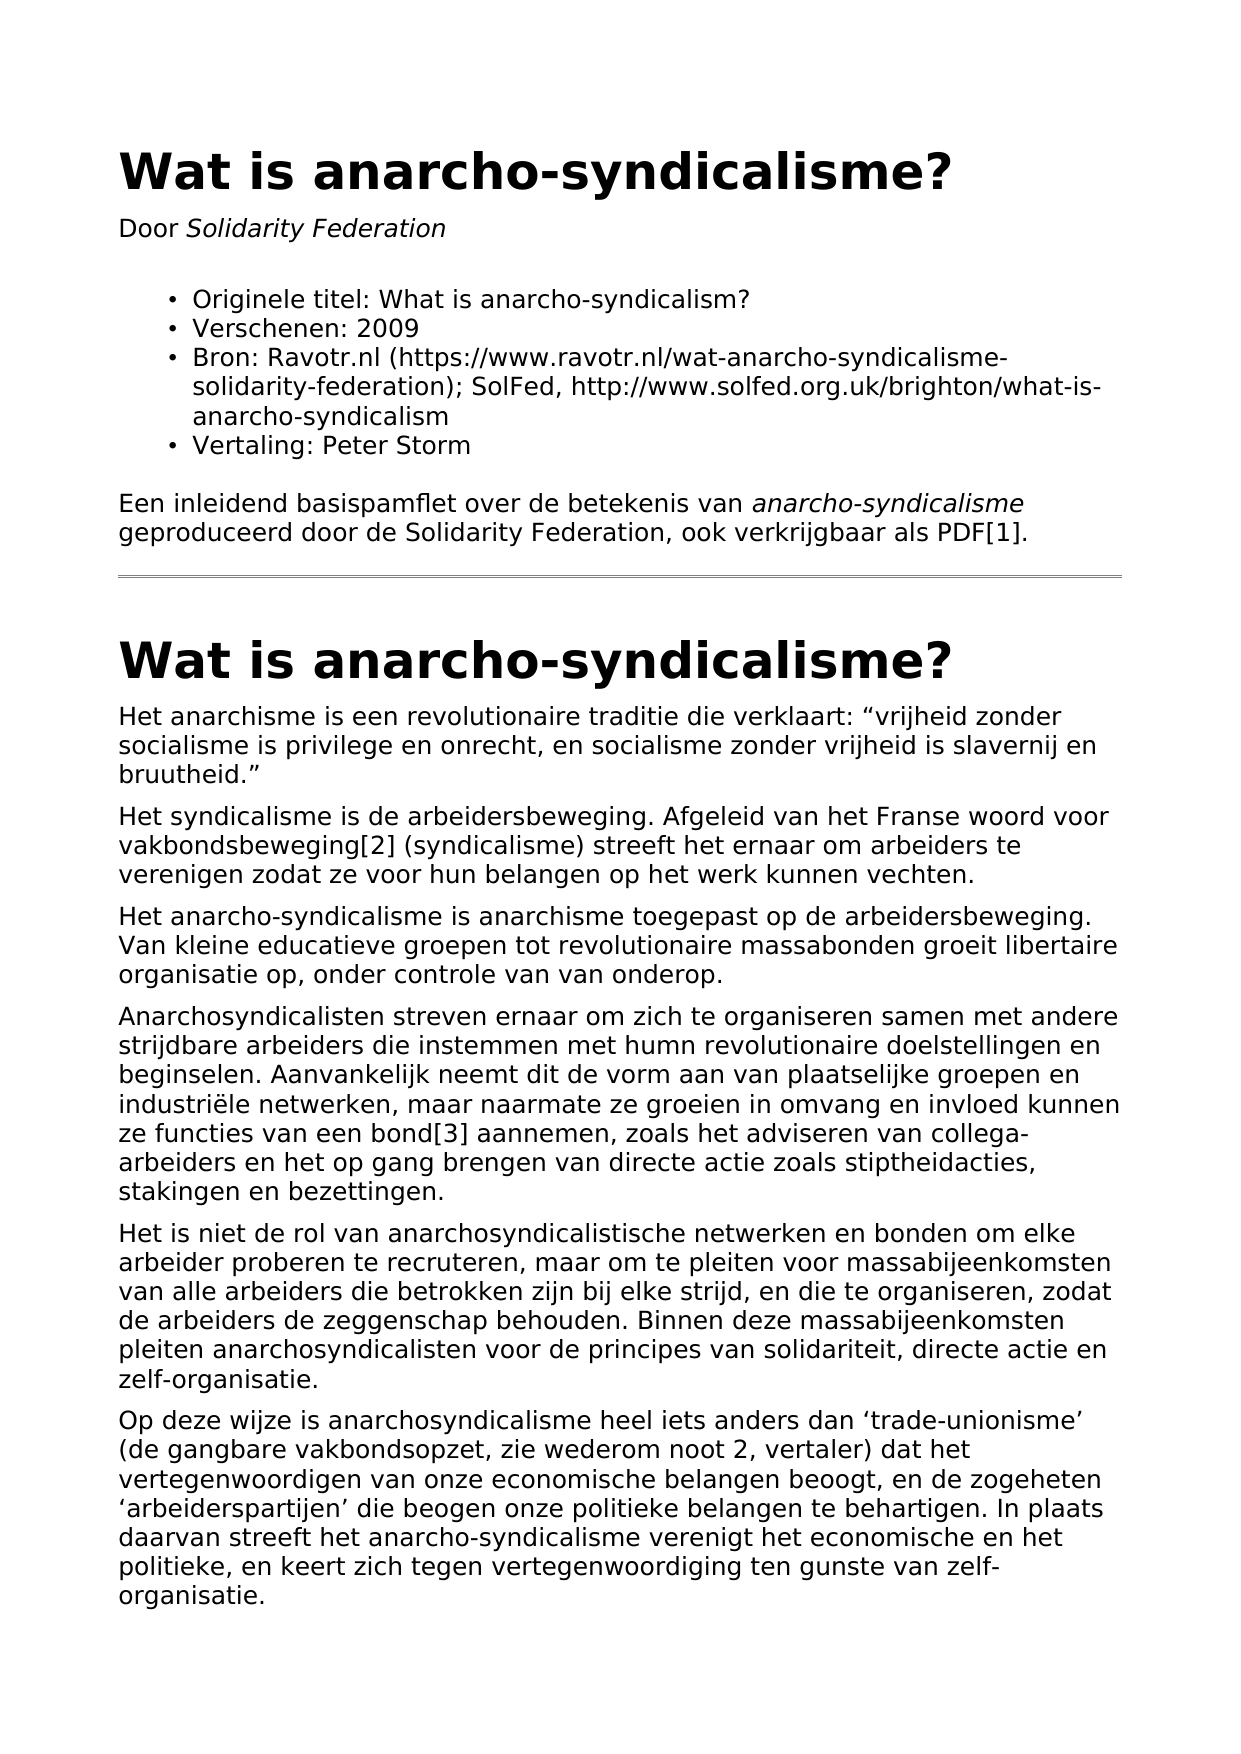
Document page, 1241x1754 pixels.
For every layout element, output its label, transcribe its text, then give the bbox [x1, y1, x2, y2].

text Op deze wijze is anarchosyndicalisme heel iets anders dan ‘trade-unionisme’ (de gangbare vakbondsopzet, zie wederom noot 2, vertaler) dat het vertegenwoordigen van onze economische belangen beoogt, en de zogeheten ‘arbeiderspartijen’ die beogen onze politieke belangen te behartigen. In plaats daarvan streeft het anarcho-syndicalisme verenigt het economische en het politieke, en keert zich tegen vertegenwoordiging ten gunste van zelf-organisatie. [118, 1407, 1122, 1611]
text Het is niet de rol van anarchosyndicalistische netwerken en bonden om elke arbeider proberen te recruteren, maar om te pleiten voor massabijeenkomsten van alle arbeiders die betrokken zijn bij elke strijd, en die te organiseren, zodat de arbeiders de zeggenschap behouden. Binnen deze massabijeenkomsten pleiten anarchosyndicalisten voor de principes van solidariteit, directe actie en zelf-organisatie. [118, 1219, 1122, 1394]
text Door Solidarity Federation [118, 214, 1122, 243]
list Bron: Ravotr.nl (https://www.ravotr.nl/wat-anarcho-syndicalisme-solidarity-federation); SolFed, http://www.solfed.org.uk/brighton/what-is-anarcho-syndicalism [177, 343, 1122, 431]
text Het syndicalisme is de arbeidersbeweging. Afgeleid van het Franse woord voor vakbondsbeweging[2] (syndicalisme) streeft het ernaar om arbeiders te verenigen zodat ze voor hun belangen op het werk kunnen vechten. [118, 802, 1122, 890]
text Een inleidend basispamflet over de betekenis van anarcho-syndicalisme geproduceerd door de Solidarity Federation, ook verkrijgbaar als PDF[1]. [118, 489, 1122, 548]
list Verschenen: 2009 [177, 314, 1122, 343]
list Vertaling: Peter Storm [177, 431, 1122, 460]
text Het anarcho-syndicalisme is anarchisme toegepast op de arbeidersbeweging. Van kleine educatieve groepen tot revolutionaire massabonden groeit libertaire organisatie op, onder controle van van onderop. [118, 902, 1122, 990]
text Anarchosyndicalisten streven ernaar om zich te organiseren samen met andere strijdbare arbeiders die instemmen met humn revolutionaire doelstellingen en beginselen. Aanvankelijk neemt dit de vorm aan van plaatselijke groepen en industriële netwerken, maar naarmate ze groeien in omvang en invloed kunnen ze functies van een bond[3] aannemen, zoals het adviseren van collega-arbeiders en het op gang brengen van directe actie zoals stiptheidacties, stakingen en bezettingen. [118, 1002, 1122, 1207]
list Originele titel: What is anarcho-syndicalism? [177, 285, 1122, 314]
subtitle Wat is anarcho-syndicalisme? [118, 632, 1122, 690]
subtitle Wat is anarcho-syndicalisme? [118, 143, 1122, 201]
text Het anarchisme is een revolutionaire traditie die verklaart: “vrijheid zonder socialisme is privilege en onrecht, en socialisme zonder vrijheid is slavernij en bruutheid.” [118, 702, 1122, 790]
